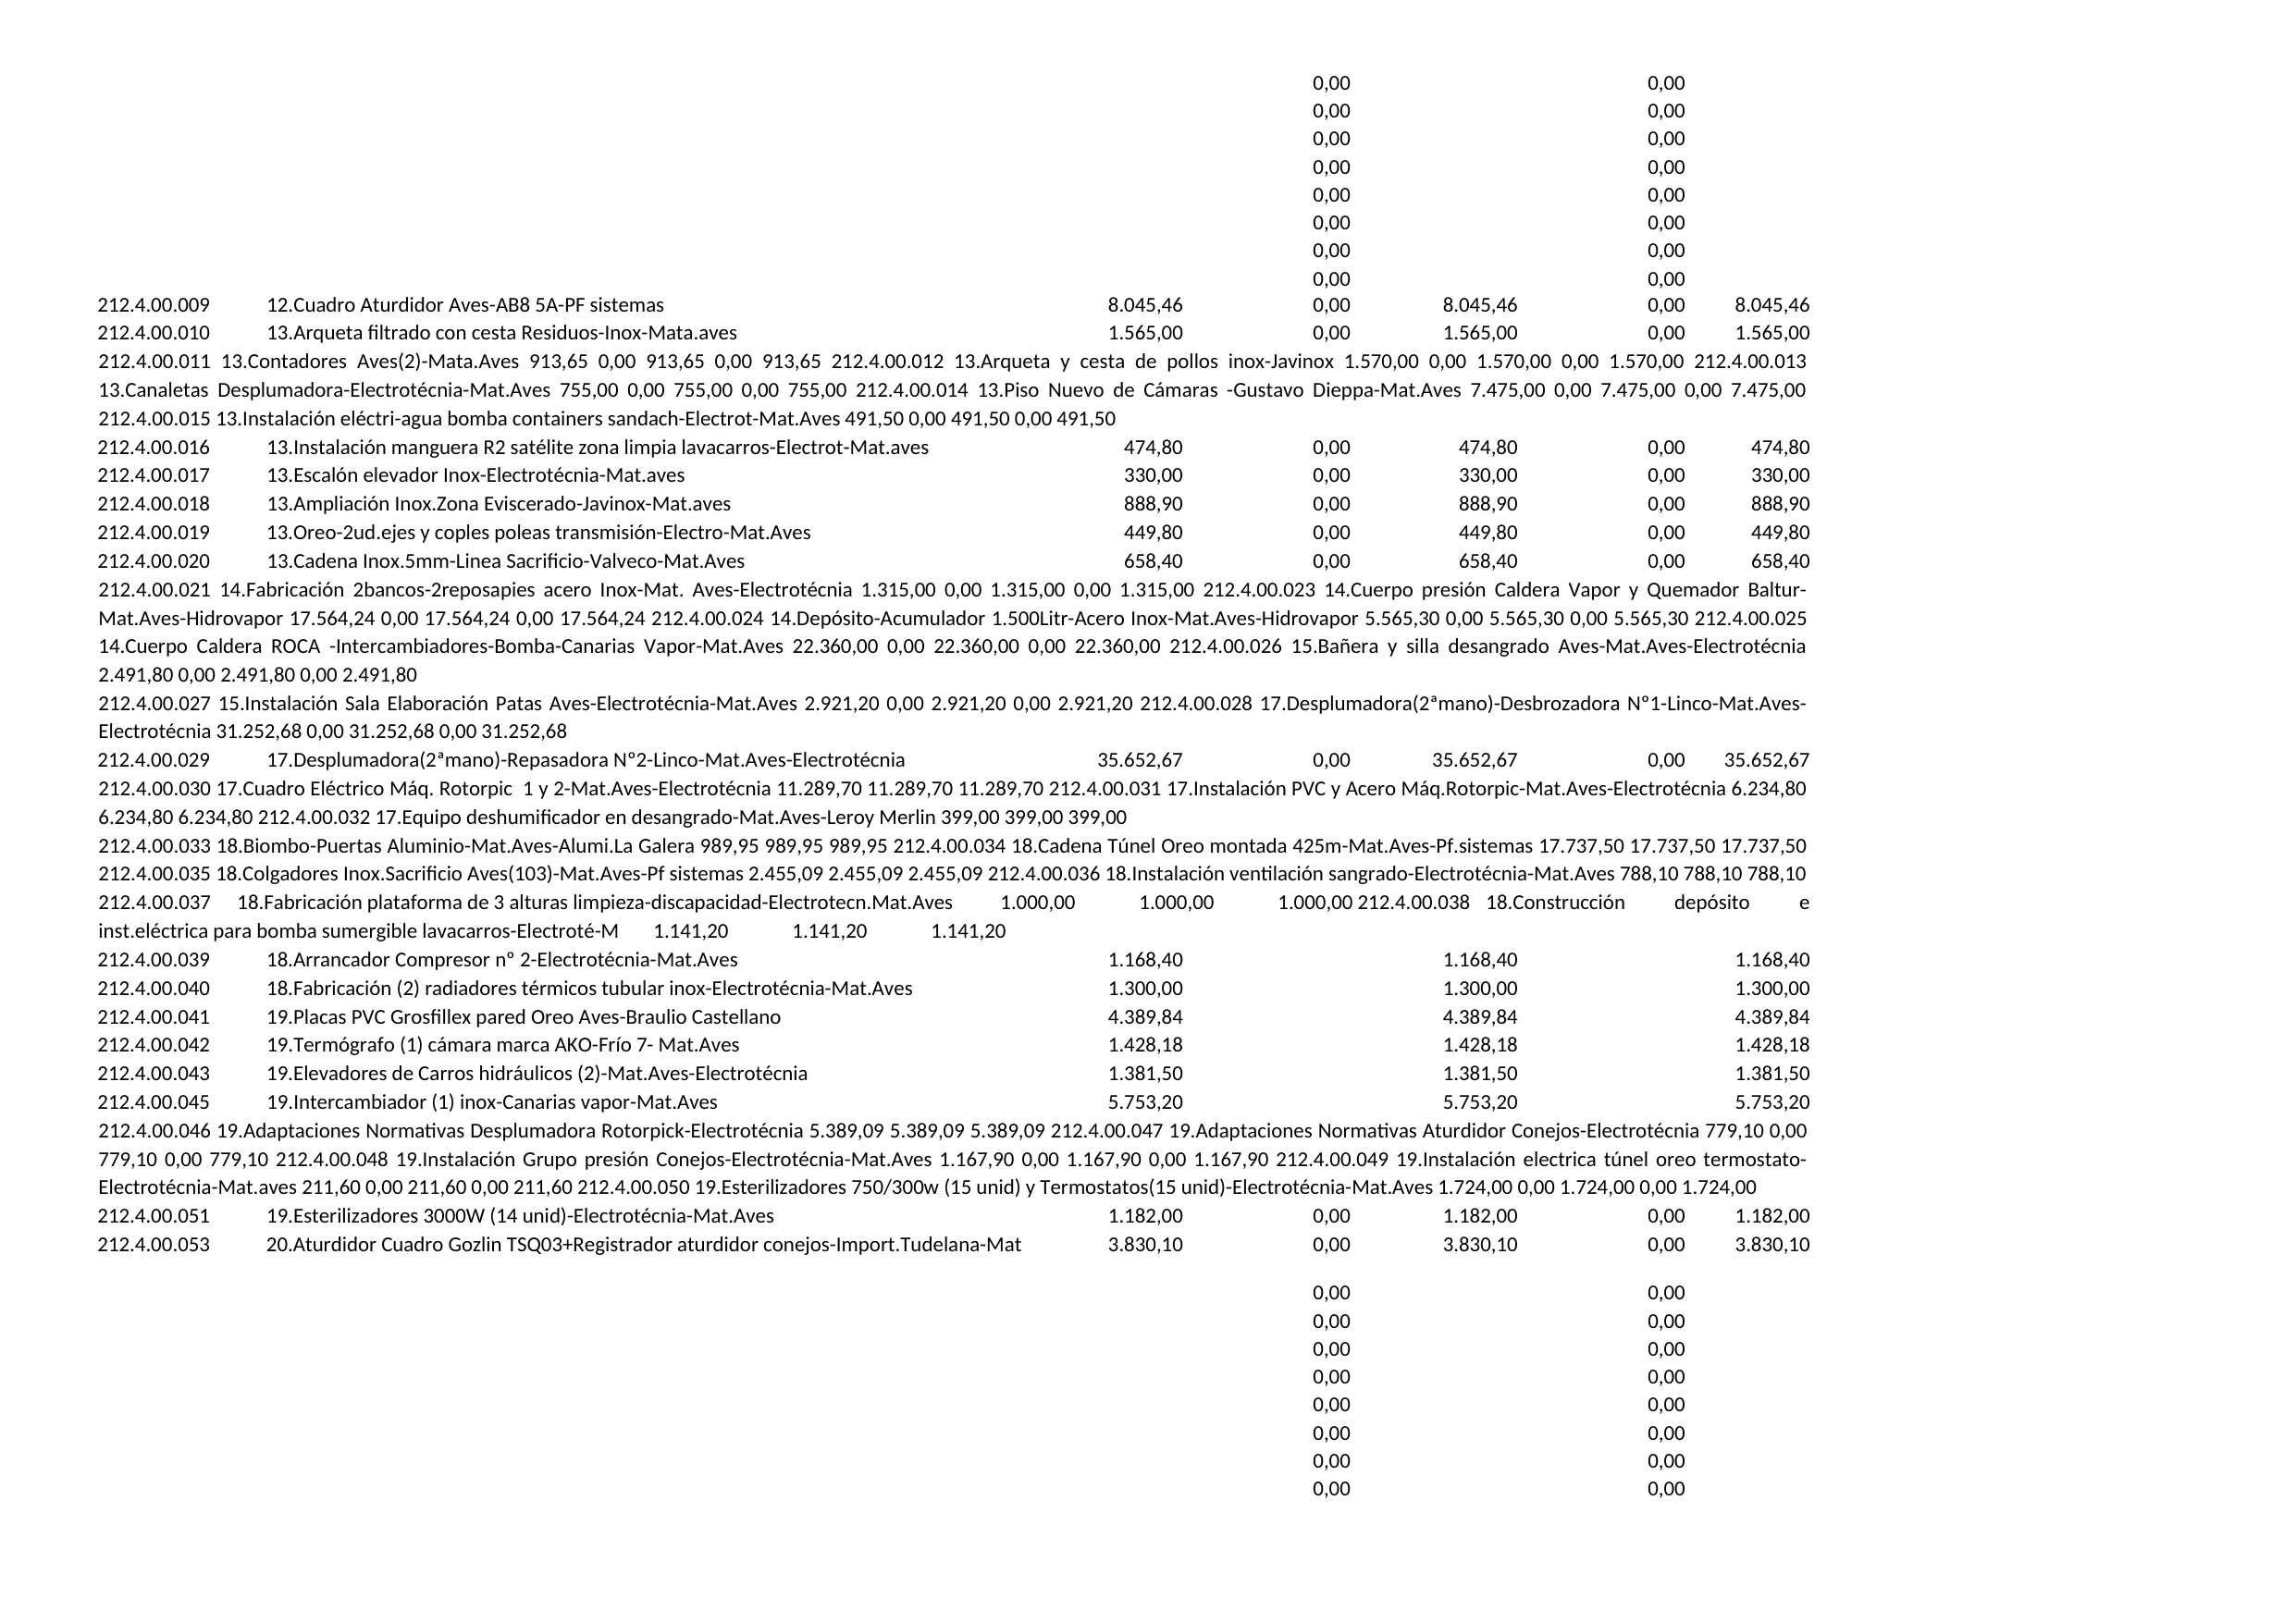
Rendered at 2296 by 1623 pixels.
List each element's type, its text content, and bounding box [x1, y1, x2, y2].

text 212.4.00.016 13.Instalación manguera R2 satélite zona limpia lavacarros-Electrot-Mat.aves 474,80 0,00 474,80 0,00 474,80 [97, 434, 1810, 460]
text 212.4.00.040 18.Fabricación (2) radiadores térmicos tubular inox-Electrotécnia-Mat.Aves 1.300,00 1.300,00 1.300,00 [97, 975, 1810, 1001]
text 212.4.00.051 19.Esterilizadores 3000W (14 unid)-Electrotécnia-Mat.Aves 1.182,00 0,00 1.182,00 0,00 1.182,00 [97, 1202, 1810, 1228]
text 212.4.00.041 19.Placas PVC Grosfillex pared Oreo Aves-Braulio Castellano 4.389,84 4.389,84 4.389,84 [97, 1003, 1810, 1029]
text 212.4.00.010 13.Arqueta filtrado con cesta Residuos-Inox-Mata.aves 1.565,00 0,00 1.565,00 0,00 1.565,00 [97, 320, 1810, 346]
text 212.4.00.027 15.Instalación Sala Elaboración Patas Aves-Electrotécnia-Mat.Aves 2.921,20 0,00 2.921,20 0,00 2.921,20 212.4.00.028 17.Desplumadora(2ªmano)-Desbrozadora Nº1-Linco-Mat.Aves-Electrotécnia 31.252,68 0,00 31.252,68 0,00 31.252,68 [98, 690, 1810, 744]
text 212.4.00.029 17.Desplumadora(2ªmano)-Repasadora Nº2-Linco-Mat.Aves-Electrotécnia 35.652,67 0,00 35.652,67 0,00 35.652,67 [97, 746, 1810, 773]
text 212.4.00.017 13.Escalón elevador Inox-Electrotécnia-Mat.aves 330,00 0,00 330,00 0,00 330,00 [97, 461, 1810, 488]
text 212.4.00.043 19.Elevadores de Carros hidráulicos (2)-Mat.Aves-Electrotécnia 1.381,50 1.381,50 1.381,50 [97, 1060, 1810, 1086]
text 212.4.00.039 18.Arrancador Compresor nº 2-Electrotécnia-Mat.Aves 1.168,40 1.168,40 1.168,40 [97, 946, 1810, 972]
text 212.4.00.046 19.Adaptaciones Normativas Desplumadora Rotorpick-Electrotécnia 5.389,09 5.389,09 5.389,09 212.4.00.047 19.Adaptaciones Normativas Aturdidor Conejos-Electrotécnia 779,10 0,00 779,10 0,00 779,10 212.4.00.048 19.Instalación Grupo presión Conejos-Electrotécnia-Mat.Aves 1.167,90 0,00 1.167,90 0,00 1.167,90 212.4.00.049 19.Instalación electrica túnel oreo termostato-Electrotécnia-Mat.aves 211,60 0,00 211,60 0,00 211,60 212.4.00.050 19.Esterilizadores 750/300w (15 unid) y Termostatos(15 unid)-Electrotécnia-Mat.Aves 1.724,00 0,00 1.724,00 0,00 1.724,00 [98, 1117, 1810, 1199]
text 212.4.00.018 13.Ampliación Inox.Zona Eviscerado-Javinox-Mat.aves 888,90 0,00 888,90 0,00 888,90 [97, 490, 1810, 516]
text 212.4.00.045 19.Intercambiador (1) inox-Canarias vapor-Mat.Aves 5.753,20 5.753,20 5.753,20 [97, 1088, 1810, 1114]
text 212.4.00.033 18.Biombo-Puertas Aluminio-Mat.Aves-Alumi.La Galera 989,95 989,95 989,95 212.4.00.034 18.Cadena Túnel Oreo montada 425m-Mat.Aves-Pf.sistemas 17.737,50 17.737,50 17.737,50 212.4.00.035 18.Colgadores Inox.Sacrificio Aves(103)-Mat.Aves-Pf sistemas 2.455,09 2.455,09 2.455,09 212.4.00.036 18.Instalación ventilación sangrado-Electrotécnia-Mat.Aves 788,10 788,10 788,10 [98, 832, 1810, 887]
text 212.4.00.053 20.Aturdidor Cuadro Gozlin TSQ03+Registrador aturdidor conejos-Import.Tudelana-Mat 3.830,10 0,00 3.830,10 0,00 3.830,10 [97, 1231, 1810, 1257]
text 212.4.00.011 13.Contadores Aves(2)-Mata.Aves 913,65 0,00 913,65 0,00 913,65 212.4.00.012 13.Arqueta y cesta de pollos inox-Javinox 1.570,00 0,00 1.570,00 0,00 1.570,00 212.4.00.013 13.Canaletas Desplumadora-Electrotécnia-Mat.Aves 755,00 0,00 755,00 0,00 755,00 212.4.00.014 13.Piso Nuevo de Cámaras -Gustavo Dieppa-Mat.Aves 7.475,00 0,00 7.475,00 0,00 7.475,00 212.4.00.015 13.Instalación eléctri-agua bomba containers sandach-Electrot-Mat.Aves 491,50 0,00 491,50 0,00 491,50 [98, 348, 1810, 431]
text 212.4.00.020 13.Cadena Inox.5mm-Linea Sacrificio-Valveco-Mat.Aves 658,40 0,00 658,40 0,00 658,40 [97, 547, 1810, 573]
text 212.4.00.021 14.Fabricación 2bancos-2reposapies acero Inox-Mat. Aves-Electrotécnia 1.315,00 0,00 1.315,00 0,00 1.315,00 212.4.00.023 14.Cuerpo presión Caldera Vapor y Quemador Baltur-Mat.Aves-Hidrovapor 17.564,24 0,00 17.564,24 0,00 17.564,24 212.4.00.024 14.Depósito-Acumulador 1.500Litr-Acero Inox-Mat.Aves-Hidrovapor 5.565,30 0,00 5.565,30 0,00 5.565,30 212.4.00.025 14.Cuerpo Caldera ROCA -Intercambiadores-Bomba-Canarias Vapor-Mat.Aves 22.360,00 0,00 22.360,00 0,00 22.360,00 212.4.00.026 15.Bañera y silla desangrado Aves-Mat.Aves-Electrotécnia 2.491,80 0,00 2.491,80 0,00 2.491,80 [98, 576, 1810, 687]
text 212.4.00.037 18.Fabricación plataforma de 3 alturas limpieza-discapacidad-Electrotecn.Mat.Aves 1.000,00 1.000,00 1.000,00 212.4.00.038 18.Construcción depósito e inst.eléctrica para bomba sumergible lavacarros-Electroté-M 1.141,20 1.141,20 1.141,20 [98, 889, 1810, 943]
text 212.4.00.009 12.Cuadro Aturdidor Aves-AB8 5A-PF sistemas 8.045,46 0,00 8.045,46 0,00 8.045,46 [97, 291, 1810, 317]
text 212.4.00.019 13.Oreo-2ud.ejes y coples poleas transmisión-Electro-Mat.Aves 449,80 0,00 449,80 0,00 449,80 [97, 519, 1810, 545]
text 212.4.00.042 19.Termógrafo (1) cámara marca AKO-Frío 7- Mat.Aves 1.428,18 1.428,18 1.428,18 [97, 1032, 1810, 1057]
text 212.4.00.030 17.Cuadro Eléctrico Máq. Rotorpic 1 y 2-Mat.Aves-Electrotécnia 11.289,70 11.289,70 11.289,70 212.4.00.031 17.Instalación PVC y Acero Máq.Rotorpic-Mat.Aves-Electrotécnia 6.234,80 6.234,80 6.234,80 212.4.00.032 17.Equipo deshumificador en desangrado-Mat.Aves-Leroy Merlin 399,00 399,00 399,00 [98, 775, 1810, 830]
